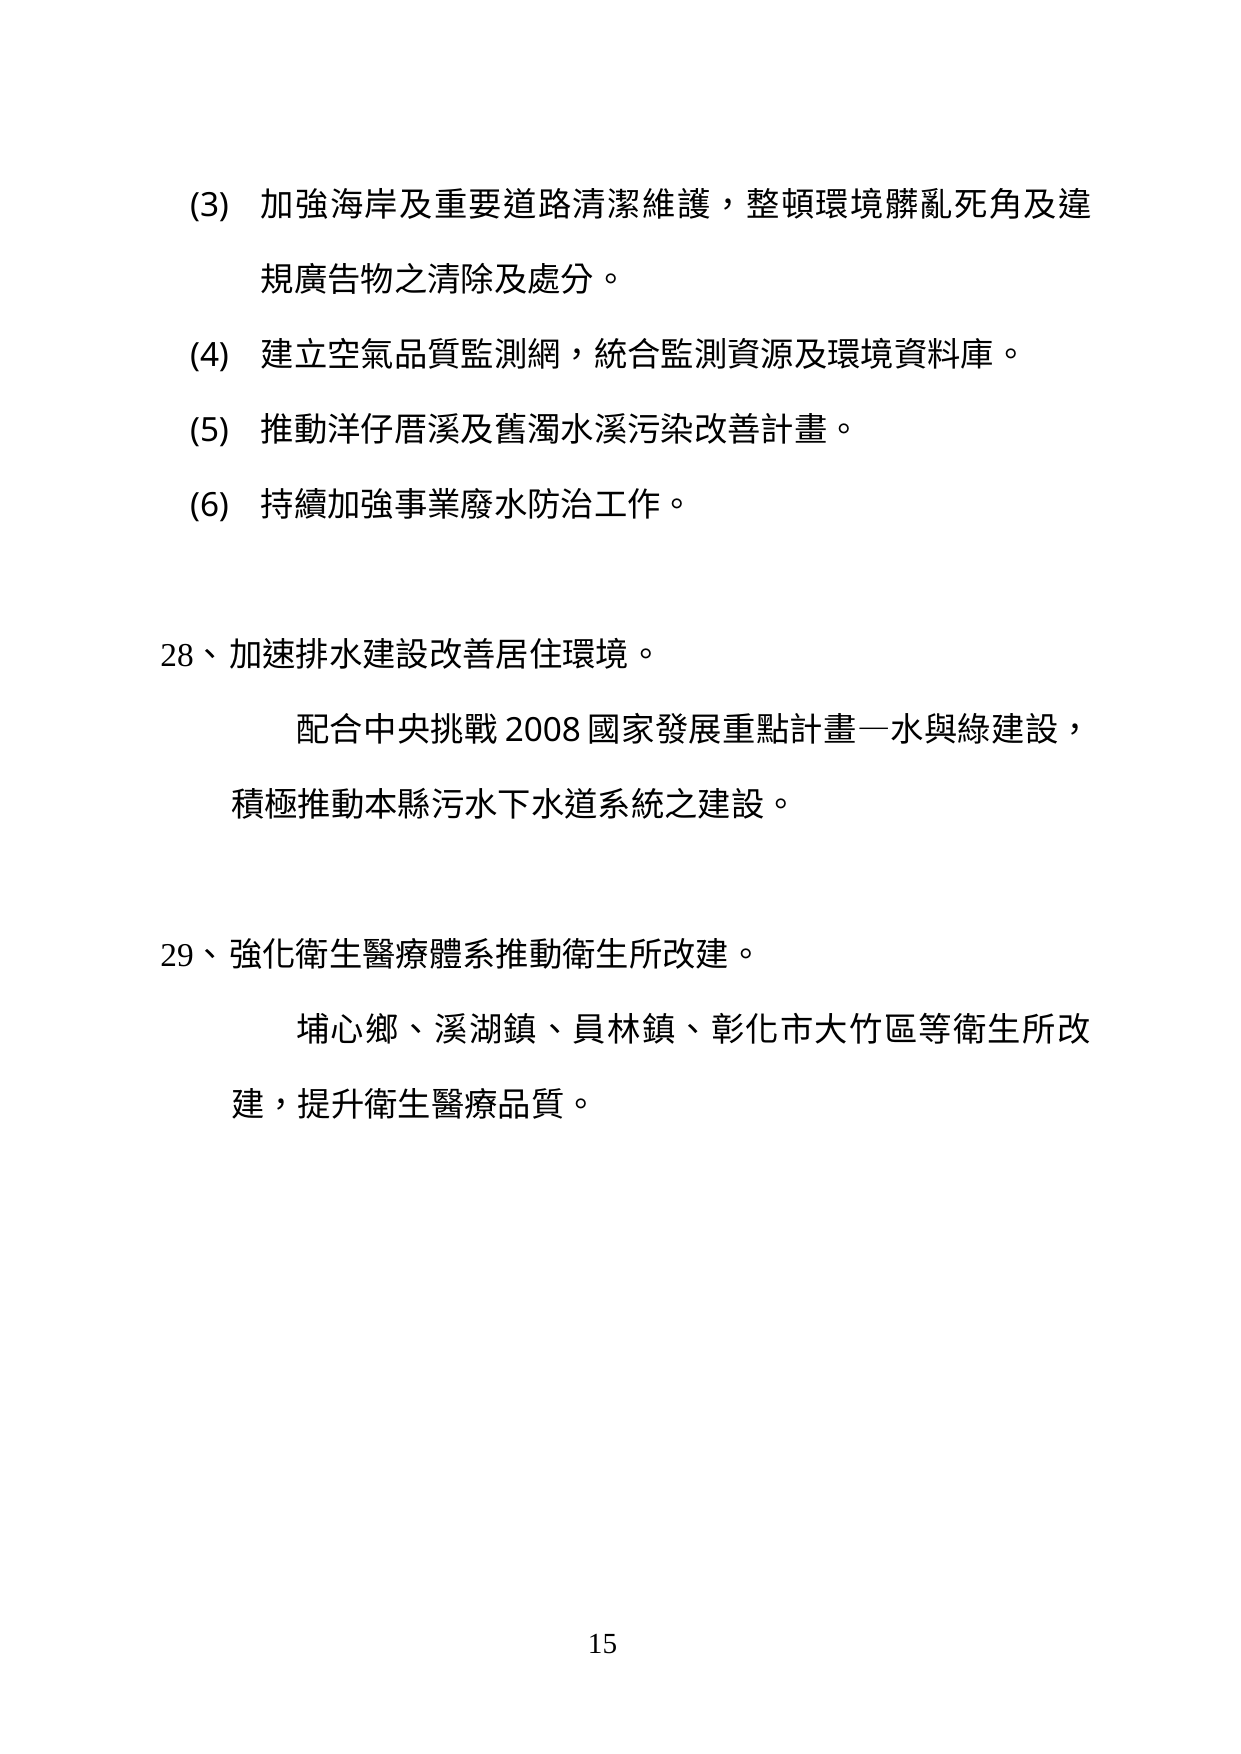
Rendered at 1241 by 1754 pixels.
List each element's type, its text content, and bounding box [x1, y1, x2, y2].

list 持續加強事業廢水防治工作。 [190, 464, 1092, 539]
text 配合中央挑戰2008國家發展重點計畫—水與綠建設，積極推動本縣污水下水道系統之建設。 [231, 689, 1092, 839]
text 埔心鄉、溪湖鎮、員林鎮、彰化市大竹區等衛生所改建，提升衛生醫療品質。 [231, 989, 1092, 1139]
list 建立空氣品質監測網，統合監測資源及環境資料庫。 [190, 314, 1092, 389]
list 強化衛生醫療體系推動衛生所改建。 [160, 914, 1092, 989]
list 加強海岸及重要道路清潔維護，整頓環境髒亂死角及違規廣告物之清除及處分。 [190, 164, 1092, 314]
list 推動洋仔厝溪及舊濁水溪污染改善計畫。 [190, 389, 1092, 464]
list 加速排水建設改善居住環境。 [160, 614, 1092, 689]
